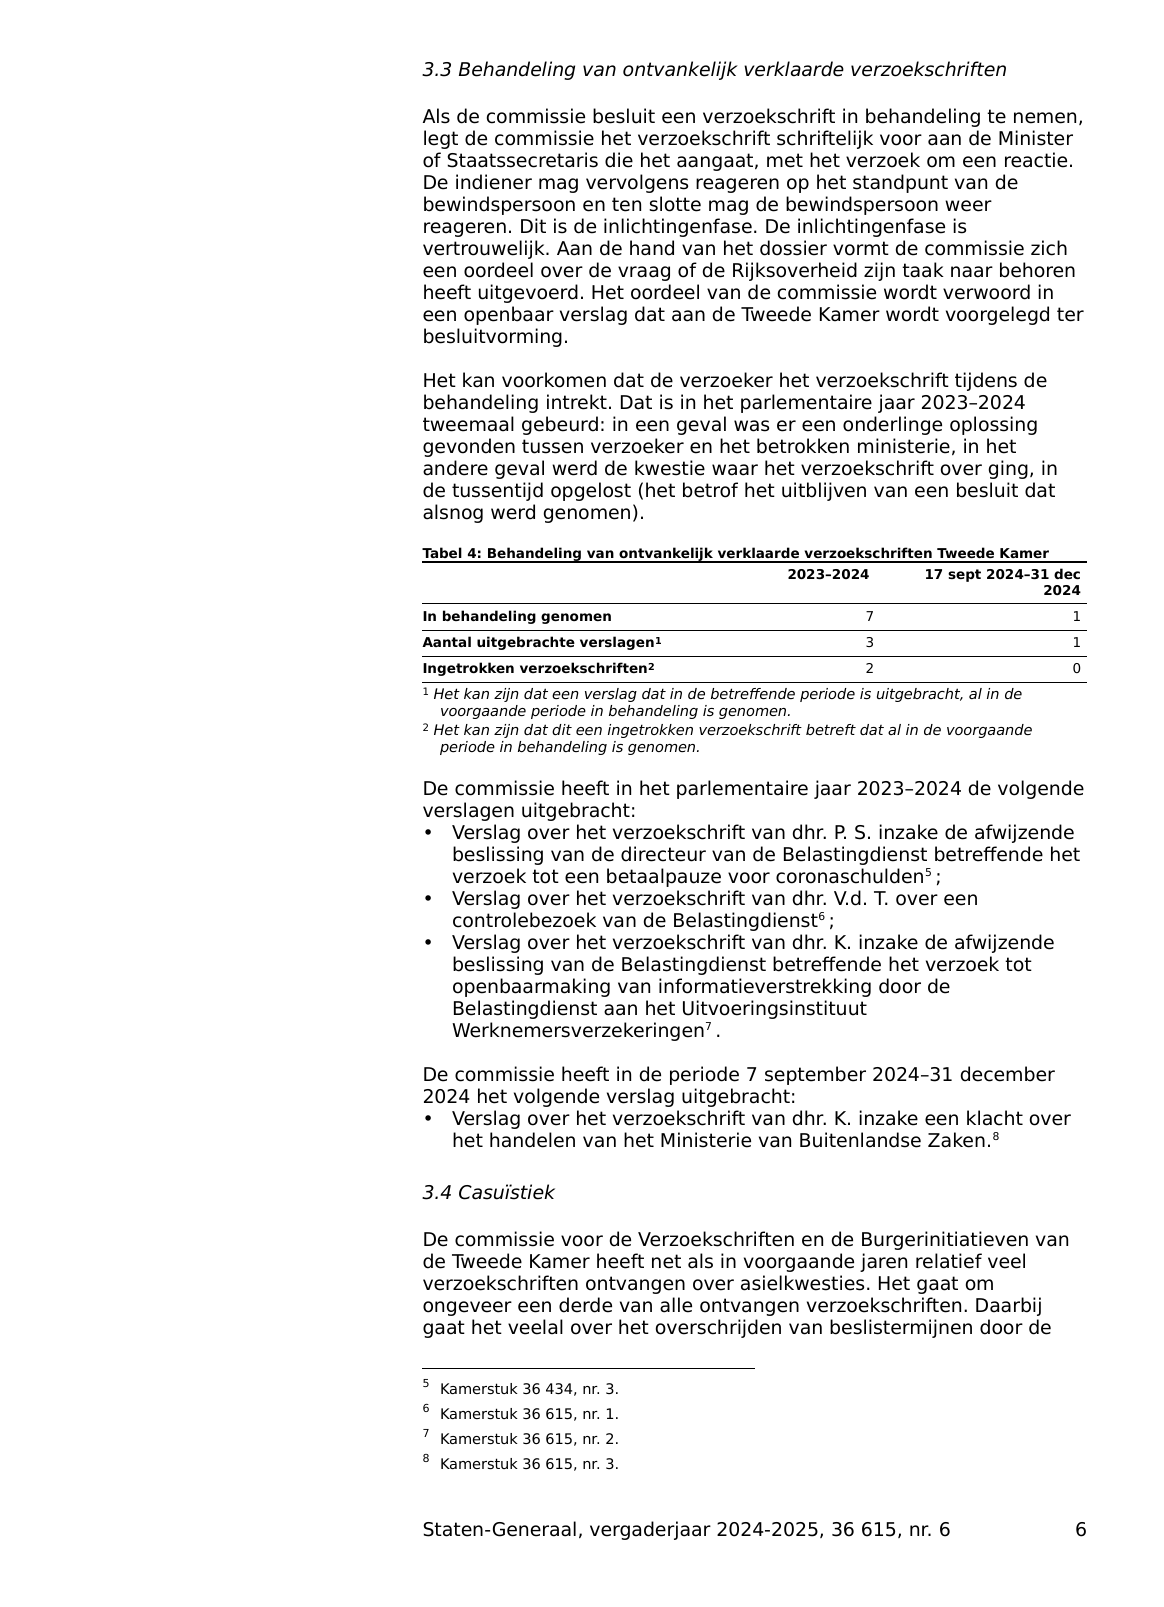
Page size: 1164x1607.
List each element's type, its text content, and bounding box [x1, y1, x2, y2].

table_cell 7 [703, 604, 880, 629]
table_cell [422, 563, 703, 603]
text • Verslag over het verzoekschrift van dhr. K. inzake de afwijzende beslissing van de Belastingdienst betreffende het verzoek tot openbaarmaking van informatieverstrekking door de Belastingdienst aan het Uitvoeringsinstituut Werknemersverzekeringen. [422, 932, 1087, 1042]
text Kamerstuk 36 434, nr. 3. [422, 1377, 1087, 1399]
table_cell 1 Het kan zijn dat een verslag dat in de betreffende periode is uitgebracht, al in de voorgaande periode in behandeling is genomen. 2 Het kan zijn dat dit een ingetrokken verzoekschrift betreft dat al in de voorgaande periode in behandeling is genomen. [422, 683, 1087, 756]
text Als de commissie besluit een verzoekschrift in behandeling te nemen, legt de commissie het verzoekschrift schriftelijk voor aan de Minister of Staatssecretaris die het aangaat, met het verzoek om een reactie. De indiener mag vervolgens reageren op het standpunt van de bewindspersoon en ten slotte mag de bewindspersoon weer reageren. Dit is de inlichtingenfase. De inlichtingenfase is vertrouwelijk. Aan de hand van het dossier vormt de commissie zich een oordeel over de vraag of de Rijksoverheid zijn taak naar behoren heeft uitgevoerd. Het oordeel van de commissie wordt verwoord in een openbaar verslag dat aan de Tweede Kamer wordt voorgelegd ter besluitvorming. [422, 106, 1087, 348]
table_cell 2 [703, 657, 880, 682]
table_cell Ingetrokken verzoekschriften2 [422, 657, 703, 682]
table_cell 1 [880, 604, 1087, 629]
text De commissie voor de Verzoekschriften en de Burgerinitiatieven van de Tweede Kamer heeft net als in voorgaande jaren relatief veel verzoekschriften ontvangen over asielkwesties. Het gaat om ongeveer een derde van alle ontvangen verzoekschriften. Daarbij gaat het veelal over het overschrijden van beslistermijnen door de [422, 1229, 1087, 1339]
subtitle 3.3 Behandeling van ontvankelijk verklaarde verzoekschriften [422, 59, 1087, 81]
text Kamerstuk 36 615, nr. 3. [422, 1452, 1087, 1474]
table_cell Aantal uitgebrachte verslagen1 [422, 631, 703, 656]
text Het kan voorkomen dat de verzoeker het verzoekschrift tijdens de behandeling intrekt. Dat is in het parlementaire jaar 2023–2024 tweemaal gebeurd: in een geval was er een onderlinge oplossing gevonden tussen verzoeker en het betrokken ministerie, in het andere geval werd de kwestie waar het verzoekschrift over ging, in de tussentijd opgelost (het betrof het uitblijven van een besluit dat alsnog werd genomen). [422, 370, 1087, 524]
table_cell In behandeling genomen [422, 604, 703, 629]
table_header Tabel 4: Behandeling van ontvankelijk verklaarde verzoekschriften Tweede Kamer [422, 546, 1087, 561]
table_cell 2023–2024 [703, 563, 880, 603]
text • Verslag over het verzoekschrift van dhr. K. inzake een klacht over het handelen van het Ministerie van Buitenlandse Zaken. [422, 1108, 1087, 1152]
table_cell 0 [880, 657, 1087, 682]
table_cell 17 sept 2024–31 dec 2024 [880, 563, 1087, 603]
text Kamerstuk 36 615, nr. 1. [422, 1402, 1087, 1424]
table_cell 1 [880, 631, 1087, 656]
text De commissie heeft in het parlementaire jaar 2023–2024 de volgende verslagen uitgebracht: [422, 778, 1087, 822]
text De commissie heeft in de periode 7 september 2024–31 december 2024 het volgende verslag uitgebracht: [422, 1064, 1087, 1108]
subtitle 3.4 Casuïstiek [422, 1182, 1087, 1204]
table_cell 3 [703, 631, 880, 656]
text • Verslag over het verzoekschrift van dhr. V.d. T. over een controlebezoek van de Belastingdienst; [422, 888, 1087, 932]
text Kamerstuk 36 615, nr. 2. [422, 1427, 1087, 1449]
text • Verslag over het verzoekschrift van dhr. P. S. inzake de afwijzende beslissing van de directeur van de Belastingdienst betreffende het verzoek tot een betaalpauze voor coronaschulden; [422, 822, 1087, 888]
